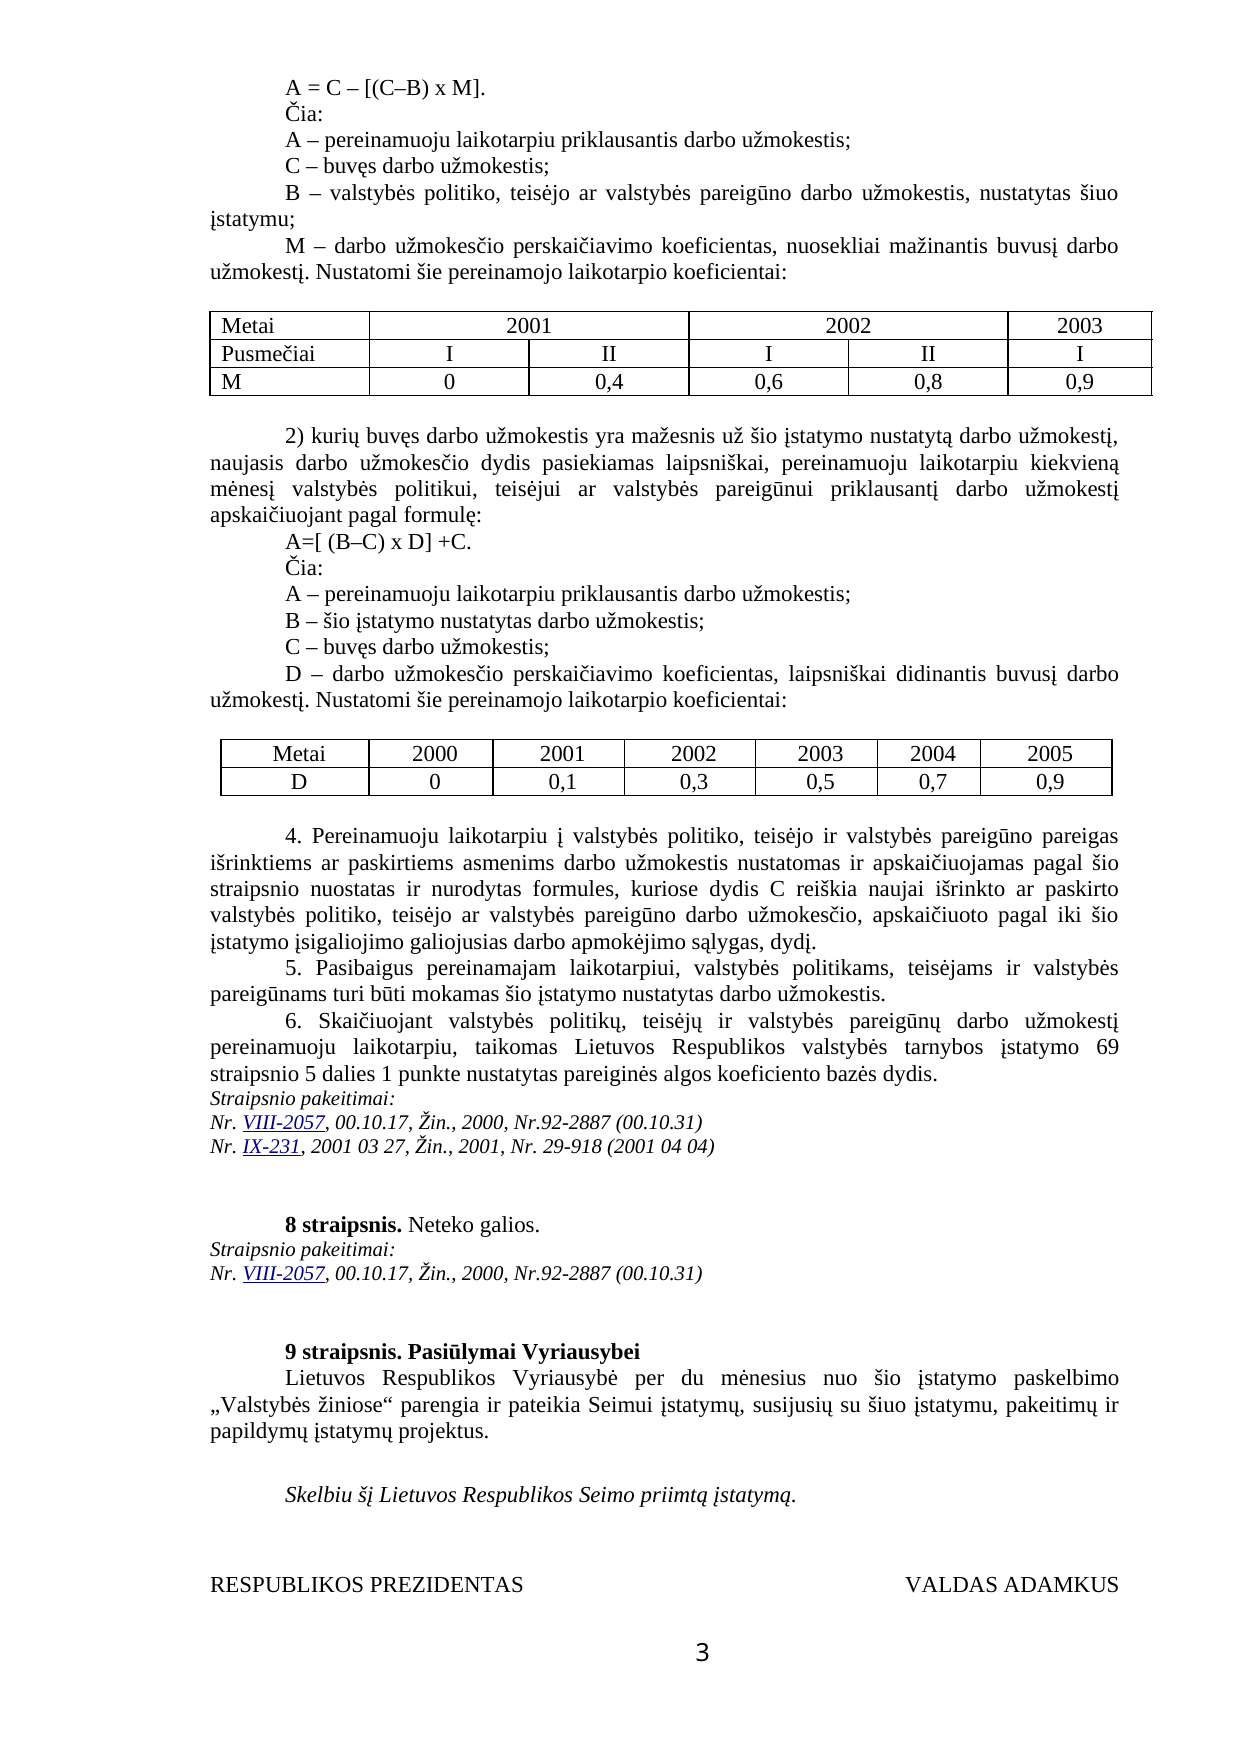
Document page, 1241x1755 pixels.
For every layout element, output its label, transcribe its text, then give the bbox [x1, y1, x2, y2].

table_cell 0 [370, 368, 528, 394]
table_header 2003 [1009, 312, 1151, 339]
table_cell 0,1 [494, 768, 624, 794]
text Straipsnio pakeitimai: [210, 1086, 1120, 1110]
table_cell I [690, 340, 848, 367]
table_header 2001 [494, 740, 624, 767]
table_header Metai [222, 740, 368, 767]
table_cell 0,9 [981, 768, 1111, 794]
table_header 2002 [690, 312, 1007, 339]
table_header 2000 [370, 740, 492, 767]
text 9 straipsnis. Pasiūlymai Vyriausybei [210, 1338, 1120, 1364]
table_cell 0,7 [878, 768, 980, 794]
text 6. Skaičiuojant valstybės politikų, teisėjų ir valstybės pareigūnų darbo užmokestį pereinamuoju laikotarpiu, taikomas Lietuvos Respublikos valstybės tarnybos įstatymo 69 straipsnio 5 dalies 1 punkte nustatytas pareiginės algos koeficiento bazės dydis. [210, 1007, 1120, 1086]
text 8 straipsnis. Neteko galios. [210, 1211, 1120, 1237]
text Nr. VIII-2057, 00.10.17, Žin., 2000, Nr.92-2887 (00.10.31) [210, 1110, 1120, 1134]
table_cell Pusmečiai [211, 340, 369, 367]
table_cell M [211, 368, 369, 394]
table_header 2002 [625, 740, 755, 767]
table_cell I [1009, 340, 1151, 367]
table_cell 0,5 [756, 768, 877, 794]
table_cell I [370, 340, 528, 367]
table_cell 0,4 [530, 368, 688, 394]
text Skelbiu šį Lietuvos Respublikos Seimo priimtą įstatymą. [210, 1481, 1120, 1507]
table_cell 0,3 [625, 768, 755, 794]
table_header 2003 [756, 740, 877, 767]
text A – pereinamuoju laikotarpiu priklausantis darbo užmokestis; [210, 126, 1120, 153]
text C – buvęs darbo užmokestis; [210, 633, 1120, 659]
text D – darbo užmokesčio perskaičiavimo koeficientas, laipsniškai didinantis buvusį darbo užmokestį. Nustatomi šie pereinamojo laikotarpio koeficientai: [210, 659, 1120, 712]
text Čia: [210, 100, 1120, 126]
text 5. Pasibaigus pereinamajam laikotarpiui, valstybės politikams, teisėjams ir valstybės pareigūnams turi būti mokamas šio įstatymo nustatytas darbo užmokestis. [210, 954, 1120, 1007]
text C – buvęs darbo užmokestis; [210, 153, 1120, 179]
table_header 2001 [370, 312, 688, 339]
text 2) kurių buvęs darbo užmokestis yra mažesnis už šio įstatymo nustatytą darbo užmokestį, naujasis darbo užmokesčio dydis pasiekiamas laipsniškai, pereinamuoju laikotarpiu kiekvieną mėnesį valstybės politikui, teisėjui ar valstybės pareigūnui priklausantį darbo užmokestį apskaičiuojant pagal formulę: [210, 422, 1120, 528]
text M – darbo užmokesčio perskaičiavimo koeficientas, nuosekliai mažinantis buvusį darbo užmokestį. Nustatomi šie pereinamojo laikotarpio koeficientai: [210, 232, 1120, 284]
text Straipsnio pakeitimai: [210, 1237, 1120, 1261]
table_header Metai [211, 312, 369, 339]
table_cell 0 [370, 768, 492, 794]
text A – pereinamuoju laikotarpiu priklausantis darbo užmokestis; [210, 581, 1120, 607]
text Čia: [210, 554, 1120, 581]
table_cell 0,9 [1009, 368, 1151, 394]
table_cell II [530, 340, 688, 367]
text A = C – [(C–B) x M]. [210, 73, 1120, 100]
text B – valstybės politiko, teisėjo ar valstybės pareigūno darbo užmokestis, nustatytas šiuo įstatymu; [210, 179, 1120, 232]
text RESPUBLIKOS PREZIDENTAS VALDAS ADAMKUS [210, 1571, 1120, 1597]
text Nr. VIII-2057, 00.10.17, Žin., 2000, Nr.92-2887 (00.10.31) [210, 1261, 1120, 1285]
table_cell II [849, 340, 1007, 367]
table_header 2005 [981, 740, 1111, 767]
text Nr. IX-231, 2001 03 27, Žin., 2001, Nr. 29-918 (2001 04 04) [210, 1134, 1120, 1158]
table_cell D [222, 768, 368, 794]
text B – šio įstatymo nustatytas darbo užmokestis; [210, 607, 1120, 633]
text A=[ (B–C) x D] +C. [210, 528, 1120, 554]
table_cell 0,8 [849, 368, 1007, 394]
table_cell 0,6 [690, 368, 848, 394]
text 4. Pereinamuoju laikotarpiu į valstybės politiko, teisėjo ir valstybės pareigūno pareigas išrinktiems ar paskirtiems asmenims darbo užmokestis nustatomas ir apskaičiuojamas pagal šio straipsnio nuostatas ir nurodytas formules, kuriose dydis C reiškia naujai išrinkto ar paskirto valstybės politiko, teisėjo ar valstybės pareigūno darbo užmokesčio, apskaičiuoto pagal iki šio įstatymo įsigaliojimo galiojusias darbo apmokėjimo sąlygas, dydį. [210, 822, 1120, 954]
text Lietuvos Respublikos Vyriausybė per du mėnesius nuo šio įstatymo paskelbimo „Valstybės žiniose“ parengia ir pateikia Seimui įstatymų, susijusių su šiuo įstatymu, pakeitimų ir papildymų įstatymų projektus. [210, 1364, 1120, 1443]
table_header 2004 [878, 740, 980, 767]
